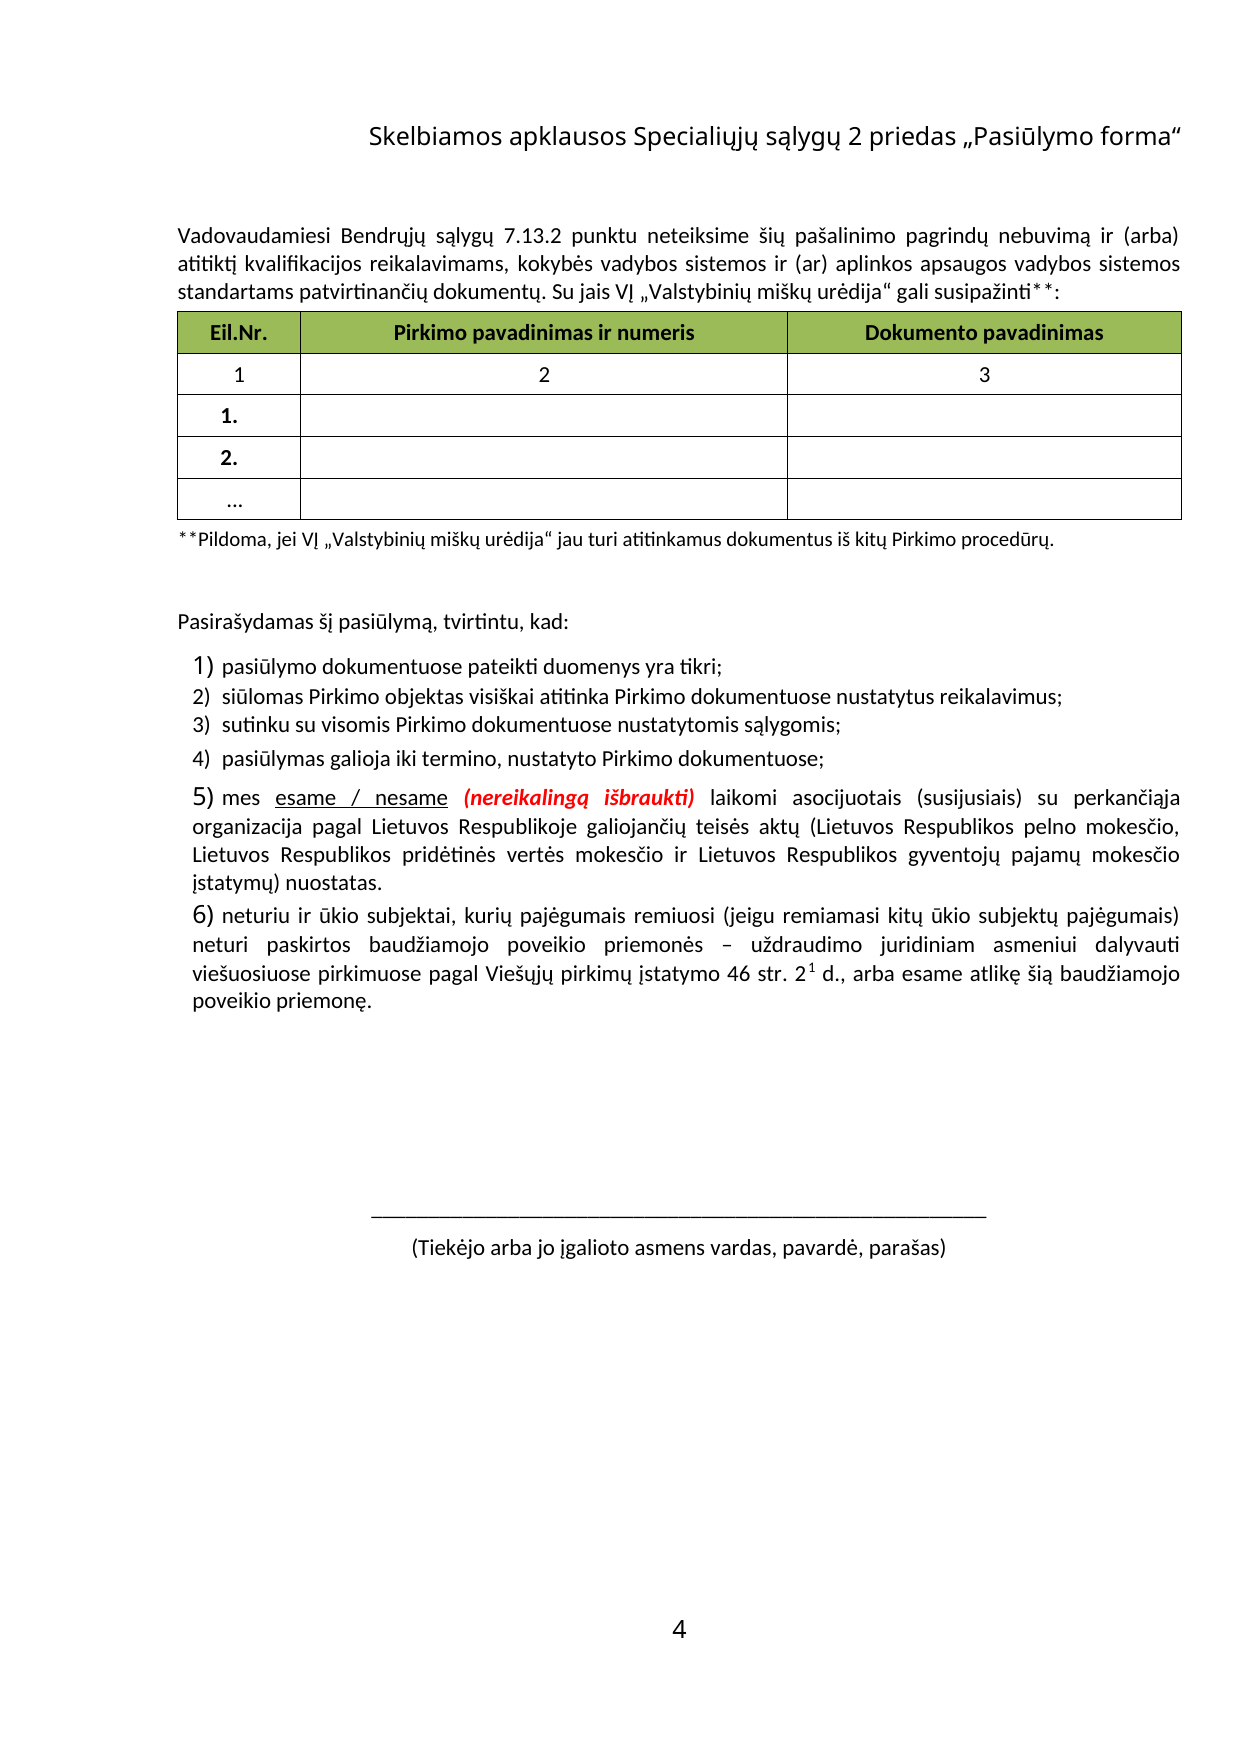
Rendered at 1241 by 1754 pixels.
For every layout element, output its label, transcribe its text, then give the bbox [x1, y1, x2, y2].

list mes esame / nesame (nereikalingą išbraukti) laikomi asocijuotais (susijusiais) su perkančiąja organizacija pagal Lietuvos Respublikoje galiojančių teisės aktų (Lietuvos Respublikos pelno mokesčio, Lietuvos Respublikos pridėtinės vertės mokesčio ir Lietuvos Respublikos gyventojų pajamų mokesčio įstatymų) nuostatas. [192, 778, 1181, 897]
text **Pildoma, jei VĮ „Valstybinių miškų urėdija“ jau turi atitinkamus dokumentus iš kitų Pirkimo procedūrų. [177, 526, 1181, 552]
table_cell [178, 437, 300, 477]
table_cell [301, 395, 787, 436]
table_cell [788, 395, 1181, 436]
text Pasirašydamas šį pasiūlymą, tvirtintu, kad: [177, 607, 1181, 635]
table_cell [301, 479, 787, 519]
text Vadovaudamiesi Bendrųjų sąlygų 7.13.2 punktu neteiksime šių pašalinimo pagrindų nebuvimą ir (arba) atitiktį kvalifikacijos reikalavimams, kokybės vadybos sistemos ir (ar) aplinkos apsaugos vadybos sistemos standartams patvirtinančių dokumentų. Su jais VĮ „Valstybinių miškų urėdija“ gali susipažinti**: [177, 221, 1181, 305]
table_cell [788, 479, 1181, 519]
table_header Dokumento pavadinimas [788, 312, 1181, 353]
table_header Eil.Nr. [178, 312, 300, 353]
table_cell 1 [178, 354, 300, 394]
list siūlomas Pirkimo objektas visiškai atitinka Pirkimo dokumentuose nustatytus reikalavimus; [192, 682, 1181, 710]
table_cell ... [178, 479, 300, 519]
list pasiūlymo dokumentuose pateikti duomenys yra tikri; [192, 648, 1181, 682]
table_cell [301, 437, 787, 477]
text (Tiekėjo arba jo įgalioto asmens vardas, pavardė, parašas) [177, 1233, 1181, 1262]
table_header Pirkimo pavadinimas ir numeris [301, 312, 787, 353]
text ______________________________________________________ [177, 1193, 1181, 1221]
list sutinku su visomis Pirkimo dokumentuose nustatytomis sąlygomis; [192, 710, 1181, 738]
table_cell 3 [788, 354, 1181, 394]
list neturiu ir ūkio subjektai, kurių pajėgumais remiuosi (jeigu remiamasi kitų ūkio subjektų pajėgumais) neturi paskirtos baudžiamojo poveikio priemonės – uždraudimo juridiniam asmeniui dalyvauti viešuosiuose pirkimuose pagal Viešųjų pirkimų įstatymo 46 str. 21 d., arba esame atlikę šią baudžiamojo poveikio priemonę. [192, 897, 1181, 1015]
table_cell 2 [301, 354, 787, 394]
table_cell [178, 395, 300, 436]
list pasiūlymas galioja iki termino, nustatyto Pirkimo dokumentuose; [192, 744, 1181, 772]
table_cell [788, 437, 1181, 477]
